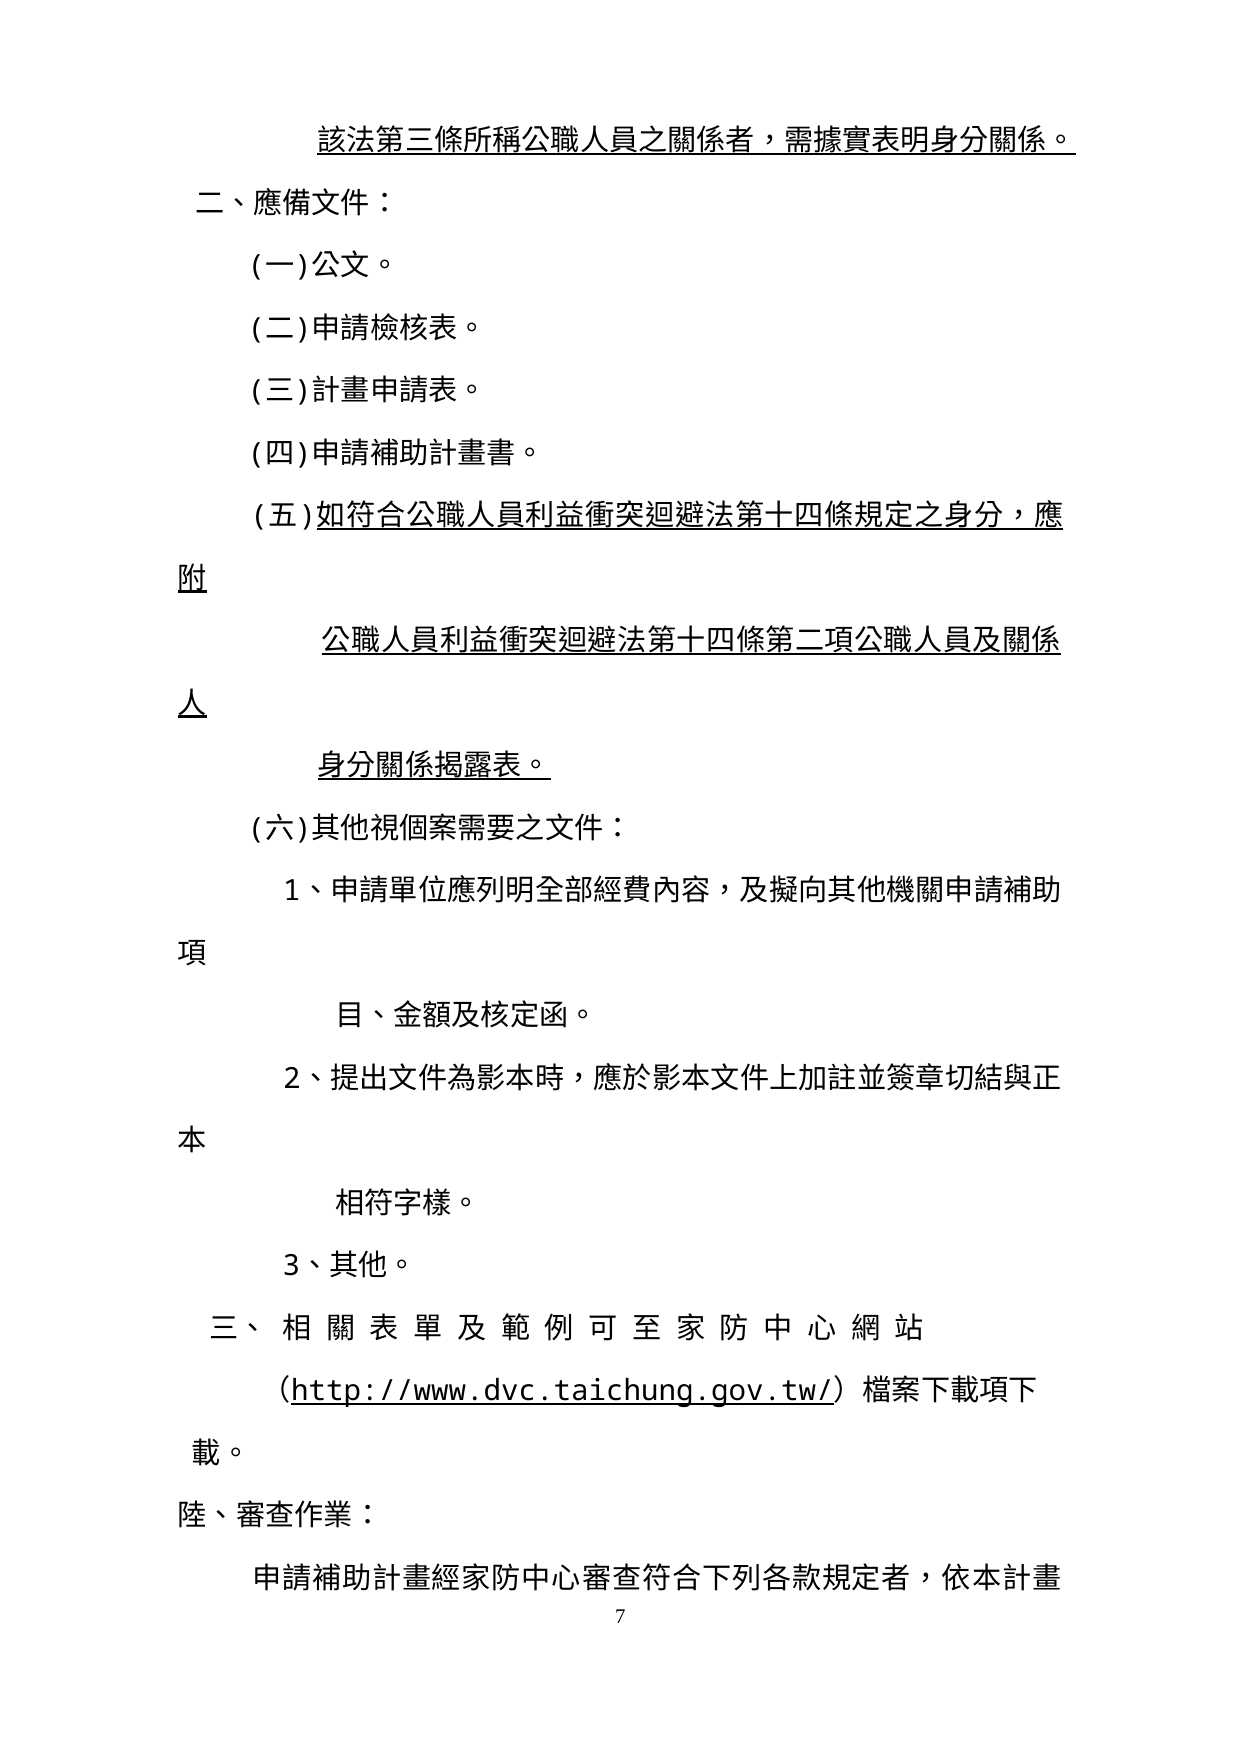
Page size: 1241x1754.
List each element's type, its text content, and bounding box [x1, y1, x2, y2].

text 1、申請單位應列明全部經費內容，及擬向其他機關申請補助項 [177, 846, 1063, 971]
text 目、金額及核定函。 [177, 971, 1063, 1034]
text 3、其他。 [177, 1221, 1063, 1284]
text 二、應備文件： [177, 159, 1063, 221]
text 公職人員利益衝突迴避法第十四條第二項公職人員及關係人 [177, 596, 1063, 721]
text (三)計畫申請表。 [177, 346, 1063, 409]
text （http://www.dvc.taichung.gov.tw/）檔案下載項下載。 [192, 1346, 1063, 1471]
text (一)公文。 [177, 221, 1063, 284]
text 相符字樣。 [177, 1159, 1063, 1221]
text 身分關係揭露表。 [177, 721, 1063, 784]
text 三、 相 關 表 單 及 範 例 可 至 家 防 中 心 網 站 [192, 1284, 1063, 1346]
text 2、提出文件為影本時，應於影本文件上加註並簽章切結與正本 [177, 1034, 1063, 1159]
text (六)其他視個案需要之文件： [177, 784, 1063, 846]
text 該法第三條所稱公職人員之關係者，需據實表明身分關係。 [177, 96, 1063, 159]
text (五)如符合公職人員利益衝突迴避法第十四條規定之身分，應附 [177, 471, 1063, 596]
text 申請補助計畫經家防中心審查符合下列各款規定者，依本計畫 [177, 1534, 1063, 1596]
text (二)申請檢核表。 [177, 284, 1063, 346]
text (四)申請補助計畫書。 [177, 409, 1063, 471]
list 審查作業： [177, 1471, 1063, 1534]
